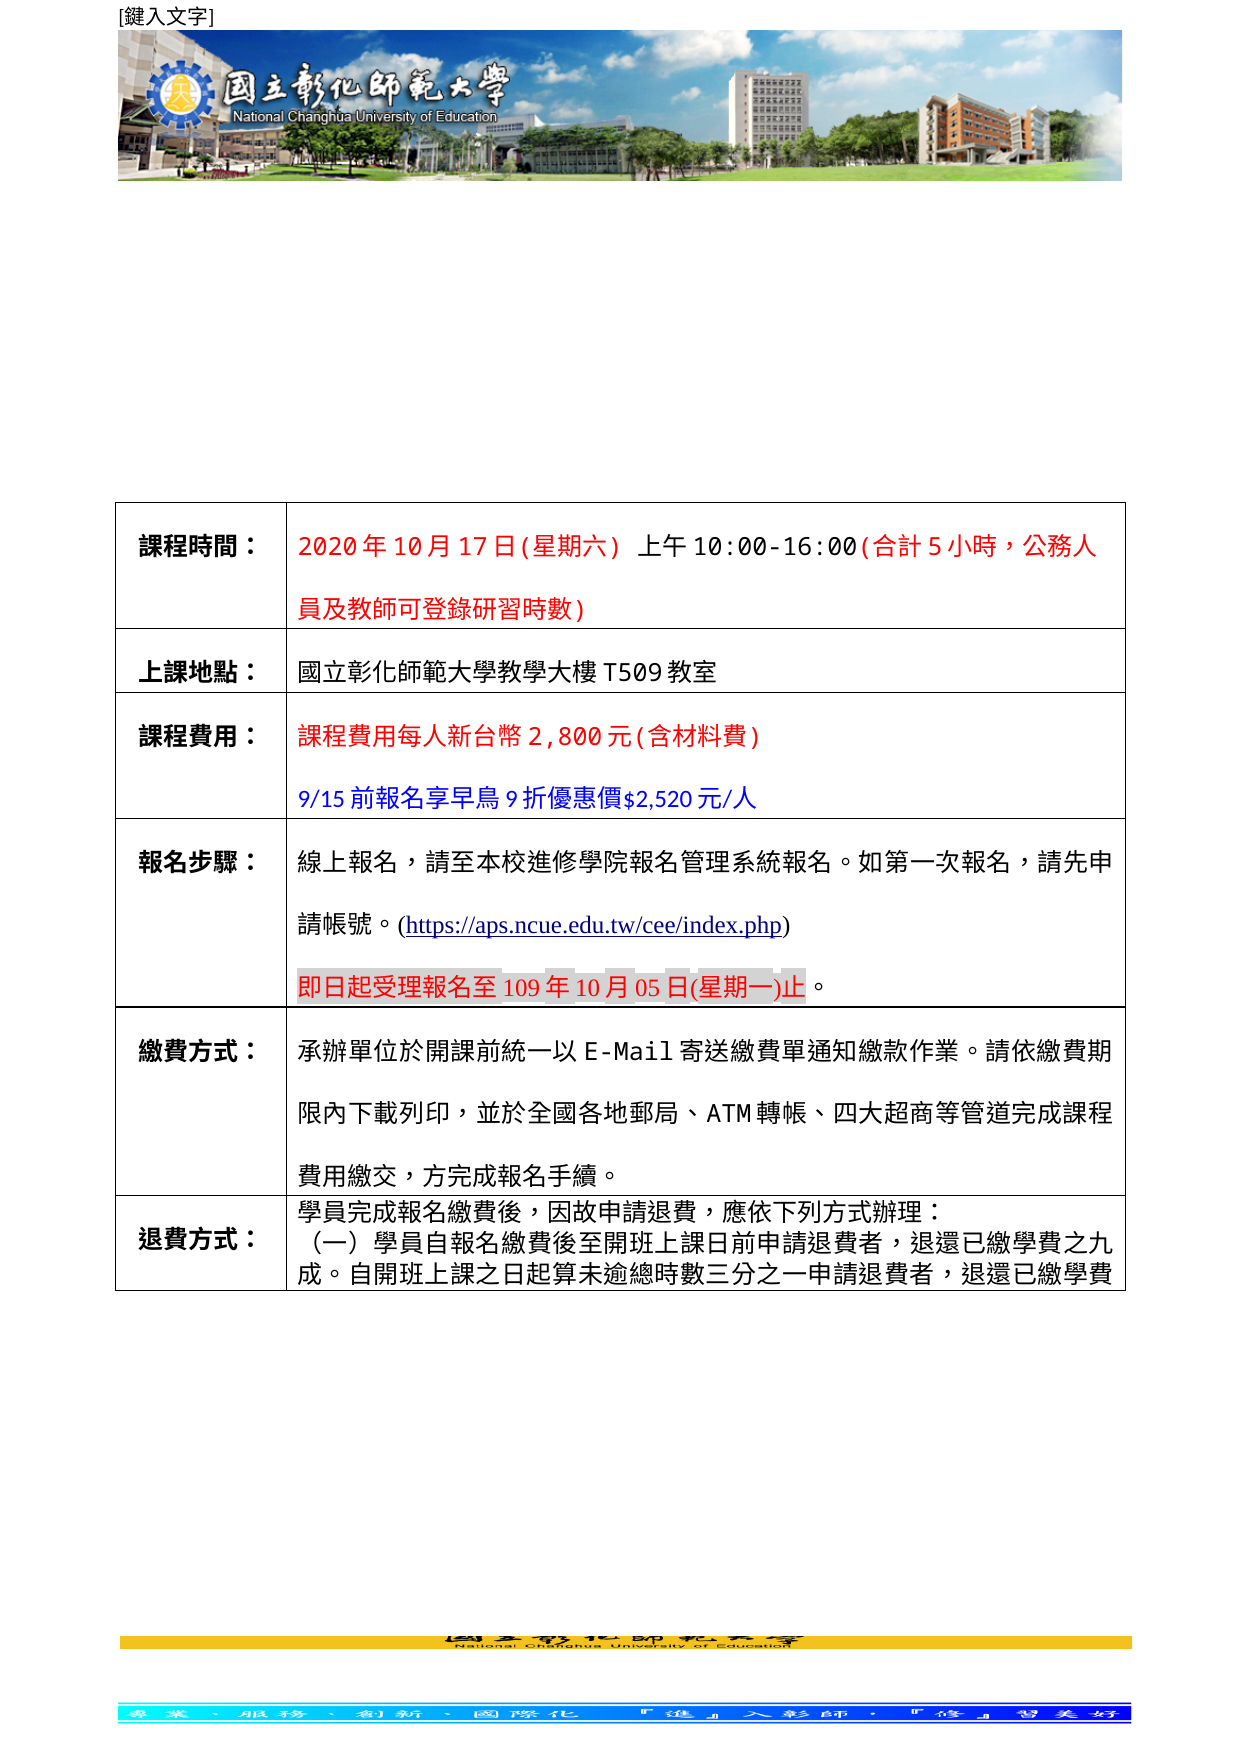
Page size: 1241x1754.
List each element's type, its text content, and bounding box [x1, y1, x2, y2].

table_cell 承辦單位於開課前統一以E-Mail寄送繳費單通知繳款作業。請依繳費期限內下載列印，並於全國各地郵局、ATM轉帳、四大超商等管道完成課程費用繳交，方完成報名手續。 [287, 1008, 1125, 1195]
table_cell 上課地點： [116, 629, 286, 692]
table_cell 課程費用每人新台幣2,800元(含材料費) 9/15前報名享早鳥9折優惠價$2,520元/人 [287, 693, 1125, 818]
table_cell 繳費方式： [116, 1008, 286, 1195]
table_cell 課程時間： [116, 503, 286, 628]
table_cell 線上報名，請至本校進修學院報名管理系統報名。如第一次報名，請先申請帳號。(https://aps.ncue.edu.tw/cee/index.php) 即日起受理報名至109年10月05日(星期一)止。 [287, 819, 1125, 1006]
table_cell 報名步驟： [116, 819, 286, 1006]
table_cell 退費方式： [116, 1196, 286, 1290]
table_cell 學員完成報名繳費後，因故申請退費，應依下列方式辦理： （一）學員自報名繳費後至開班上課日前申請退費者，退還已繳學費之九成。自開班上課之日起算未逾總時數三分之一申請退費者，退還已繳學費 [287, 1196, 1125, 1290]
table_cell 課程費用： [116, 693, 286, 818]
table_cell 國立彰化師範大學教學大樓T509教室 [287, 629, 1125, 692]
table_cell 2020年10月17日(星期六) 上午10:00-16:00(合計5小時，公務人員及教師可登錄研習時數) [287, 503, 1125, 628]
